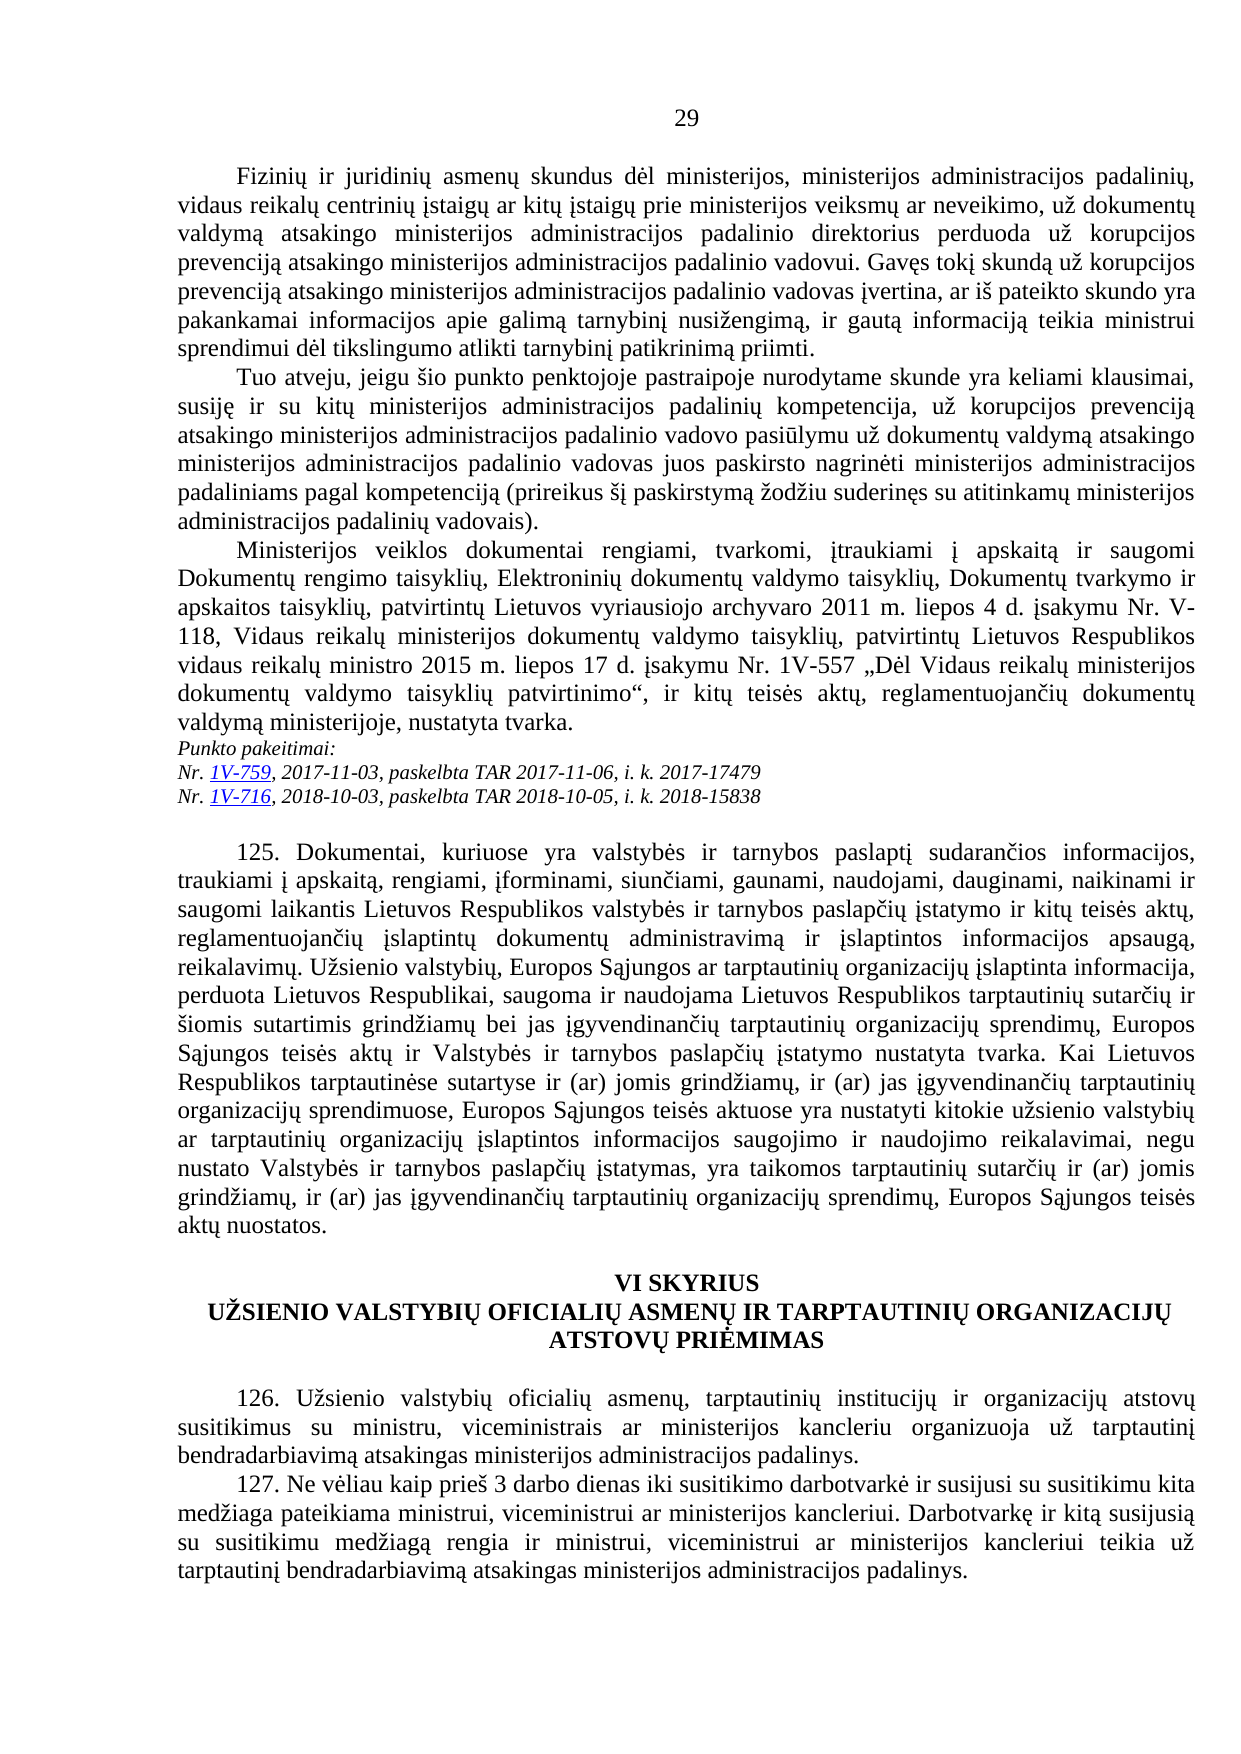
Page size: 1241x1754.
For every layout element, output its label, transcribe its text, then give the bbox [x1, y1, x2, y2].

text Punkto pakeitimai: [177, 736, 1196, 760]
text Nr. 1V-759, 2017-11-03, paskelbta TAR 2017-11-06, i. k. 2017-17479 [177, 760, 1196, 784]
text VI SKYRIUS [177, 1268, 1196, 1297]
text Ministerijos veiklos dokumentai rengiami, tvarkomi, įtraukiami į apskaitą ir saugomi Dokumentų rengimo taisyklių, Elektroninių dokumentų valdymo taisyklių, Dokumentų tvarkymo ir apskaitos taisyklių, patvirtintų Lietuvos vyriausiojo archyvaro 2011 m. liepos 4 d. įsakymu Nr. V-118, Vidaus reikalų ministerijos dokumentų valdymo taisyklių, patvirtintų Lietuvos Respublikos vidaus reikalų ministro 2015 m. liepos 17 d. įsakymu Nr. 1V-557 „Dėl Vidaus reikalų ministerijos dokumentų valdymo taisyklių patvirtinimo“, ir kitų teisės aktų, reglamentuojančių dokumentų valdymą ministerijoje, nustatyta tvarka. [177, 535, 1196, 736]
text Fizinių ir juridinių asmenų skundus dėl ministerijos, ministerijos administracijos padalinių, vidaus reikalų centrinių įstaigų ar kitų įstaigų prie ministerijos veiksmų ar neveikimo, už dokumentų valdymą atsakingo ministerijos administracijos padalinio direktorius perduoda už korupcijos prevenciją atsakingo ministerijos administracijos padalinio vadovui. Gavęs tokį skundą už korupcijos prevenciją atsakingo ministerijos administracijos padalinio vadovas įvertina, ar iš pateikto skundo yra pakankamai informacijos apie galimą tarnybinį nusižengimą, ir gautą informaciją teikia ministrui sprendimui dėl tikslingumo atlikti tarnybinį patikrinimą priimti. [177, 161, 1196, 362]
text 125. Dokumentai, kuriuose yra valstybės ir tarnybos paslaptį sudarančios informacijos, traukiami į apskaitą, rengiami, įforminami, siunčiami, gaunami, naudojami, dauginami, naikinami ir saugomi laikantis Lietuvos Respublikos valstybės ir tarnybos paslapčių įstatymo ir kitų teisės aktų, reglamentuojančių įslaptintų dokumentų administravimą ir įslaptintos informacijos apsaugą, reikalavimų. Užsienio valstybių, Europos Sąjungos ar tarptautinių organizacijų įslaptinta informacija, perduota Lietuvos Respublikai, saugoma ir naudojama Lietuvos Respublikos tarptautinių sutarčių ir šiomis sutartimis grindžiamų bei jas įgyvendinančių tarptautinių organizacijų sprendimų, Europos Sąjungos teisės aktų ir Valstybės ir tarnybos paslapčių įstatymo nustatyta tvarka. Kai Lietuvos Respublikos tarptautinėse sutartyse ir (ar) jomis grindžiamų, ir (ar) jas įgyvendinančių tarptautinių organizacijų sprendimuose, Europos Sąjungos teisės aktuose yra nustatyti kitokie užsienio valstybių ar tarptautinių organizacijų įslaptintos informacijos saugojimo ir naudojimo reikalavimai, negu nustato Valstybės ir tarnybos paslapčių įstatymas, yra taikomos tarptautinių sutarčių ir (ar) jomis grindžiamų, ir (ar) jas įgyvendinančių tarptautinių organizacijų sprendimų, Europos Sąjungos teisės aktų nuostatos. [177, 837, 1196, 1239]
text Nr. 1V-716, 2018-10-03, paskelbta TAR 2018-10-05, i. k. 2018-15838 [177, 784, 1196, 808]
text Tuo atveju, jeigu šio punkto penktojoje pastraipoje nurodytame skunde yra keliami klausimai, susiję ir su kitų ministerijos administracijos padalinių kompetencija, už korupcijos prevenciją atsakingo ministerijos administracijos padalinio vadovo pasiūlymu už dokumentų valdymą atsakingo ministerijos administracijos padalinio vadovas juos paskirsto nagrinėti ministerijos administracijos padaliniams pagal kompetenciją (prireikus šį paskirstymą žodžiu suderinęs su atitinkamų ministerijos administracijos padalinių vadovais). [177, 362, 1196, 535]
text UŽSIENIO VALSTYBIŲ OFICIALIŲ ASMENŲ IR TARPTAUTINIŲ ORGANIZACIJŲ ATSTOVŲ PRIĖMIMAS [177, 1297, 1196, 1354]
text 127. Ne vėliau kaip prieš 3 darbo dienas iki susitikimo darbotvarkė ir susijusi su susitikimu kita medžiaga pateikiama ministrui, viceministrui ar ministerijos kancleriui. Darbotvarkę ir kitą susijusią su susitikimu medžiagą rengia ir ministrui, viceministrui ar ministerijos kancleriui teikia už tarptautinį bendradarbiavimą atsakingas ministerijos administracijos padalinys. [177, 1469, 1196, 1584]
text 126. Užsienio valstybių oficialių asmenų, tarptautinių institucijų ir organizacijų atstovų susitikimus su ministru, viceministrais ar ministerijos kancleriu organizuoja už tarptautinį bendradarbiavimą atsakingas ministerijos administracijos padalinys. [177, 1383, 1196, 1469]
